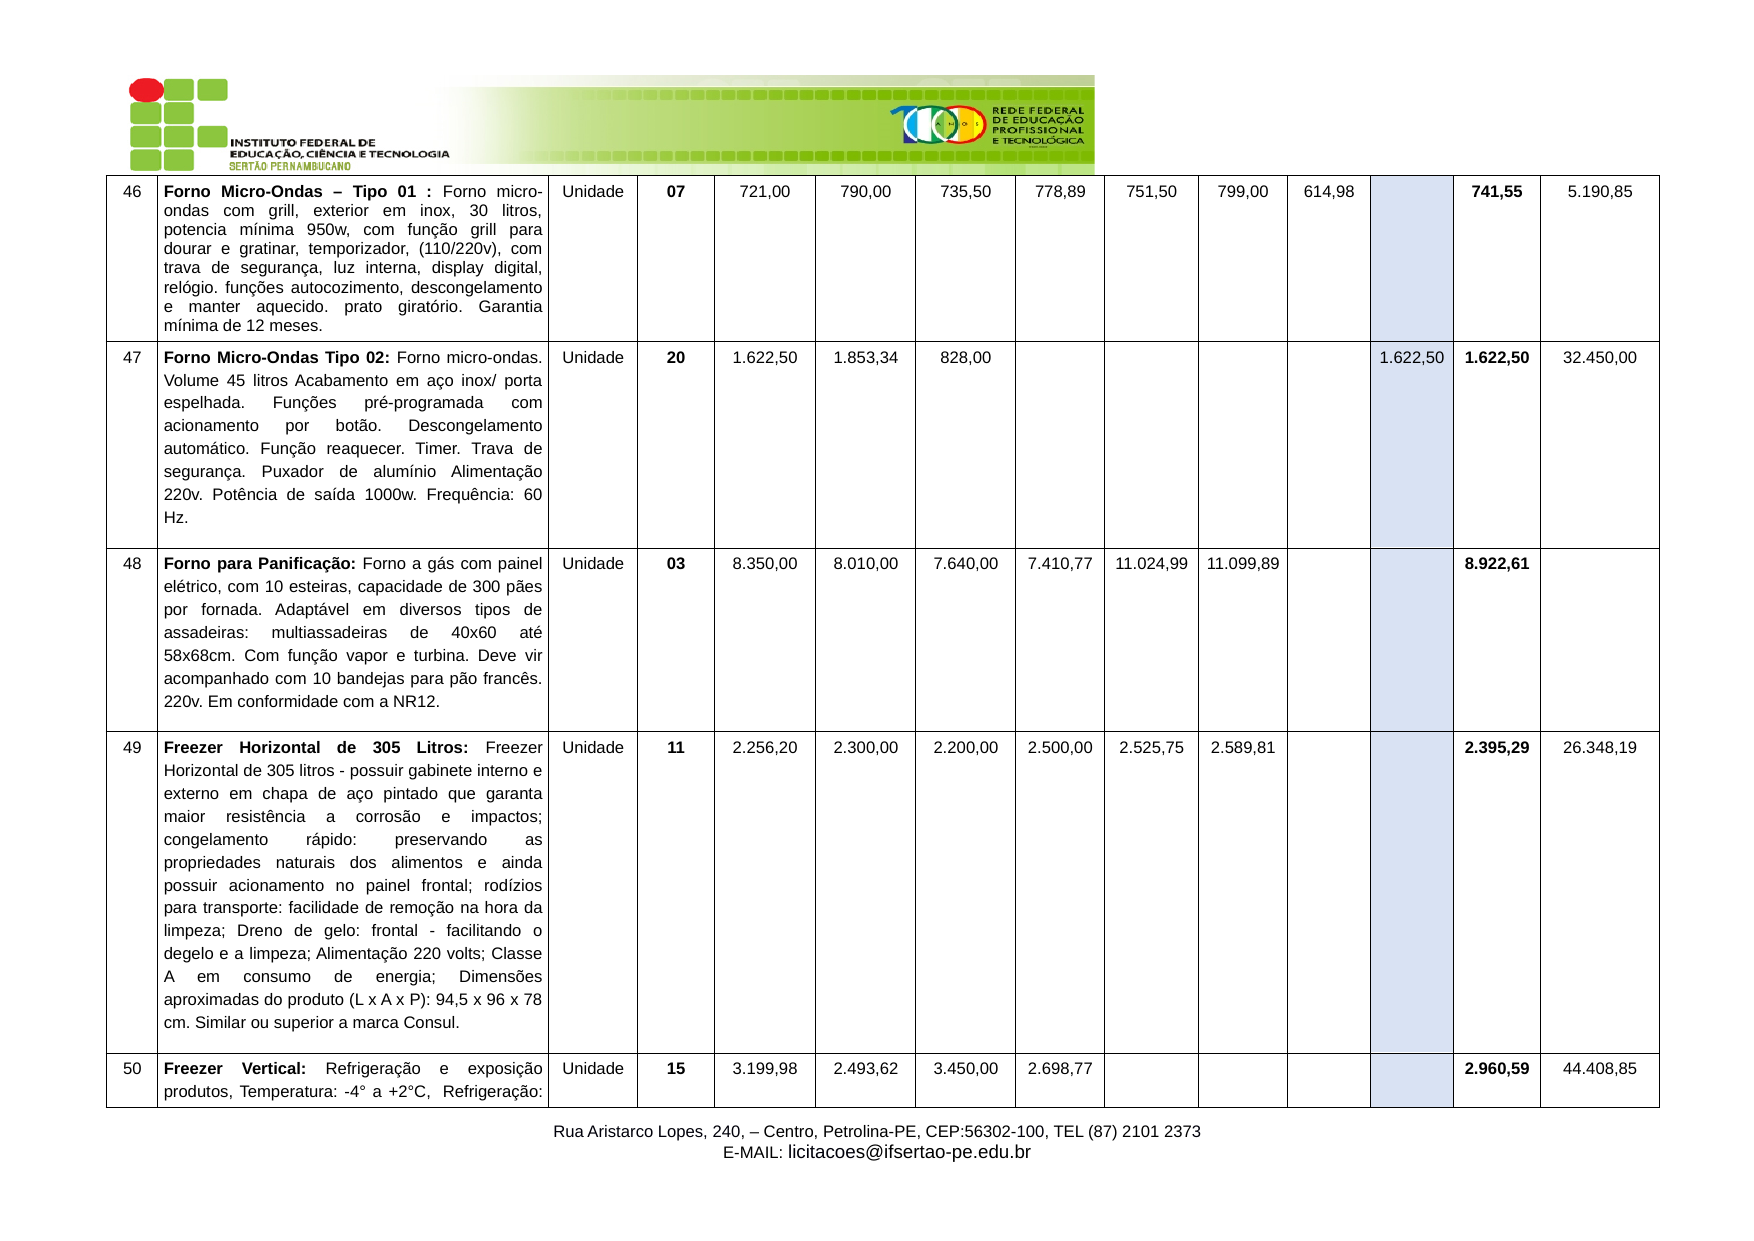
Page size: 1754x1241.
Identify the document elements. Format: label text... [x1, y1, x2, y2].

table_cell 2.589,81 [1199, 732, 1287, 1052]
table_cell 11.099,89 [1199, 549, 1287, 731]
table_cell 44.408,85 [1541, 1054, 1659, 1107]
table_cell 2.395,29 [1454, 732, 1540, 1052]
table_cell Freezer Horizontal de 305 Litros: Freezer Horizontal de 305 litros - possuir gabinete interno e externo em chapa de aço pintado que garanta maior resistência a corrosão e impactos; congelamento rápido: preservando as propriedades naturais dos alimentos e ainda possuir acionamento no painel frontal; rodízios para transporte: facilidade de remoção na hora da limpeza; Dreno de gelo: frontal - facilitando o degelo e a limpeza; Alimentação 220 volts; Classe A em consumo de energia; Dimensões aproximadas do produto (L x A x P): 94,5 x 96 x 78 cm. Similar ou superior a marca Consul. [158, 732, 548, 1052]
table_cell 2.200,00 [916, 732, 1015, 1052]
table_cell 751,50 [1105, 176, 1198, 341]
table_cell Unidade [549, 176, 637, 341]
table_cell 47 [107, 342, 157, 547]
table_cell 20 [638, 342, 714, 547]
table_cell 2.960,59 [1454, 1054, 1540, 1107]
table_cell [1016, 342, 1104, 547]
table_cell 2.493,62 [816, 1054, 915, 1107]
table_cell [1371, 549, 1453, 731]
table_cell 828,00 [916, 342, 1015, 547]
table_cell 15 [638, 1054, 714, 1107]
table_cell 1.622,50 [1371, 342, 1453, 547]
table_cell [1199, 1054, 1287, 1107]
table_cell 11.024,99 [1105, 549, 1198, 731]
table_cell 7.410,77 [1016, 549, 1104, 731]
table_cell 2.500,00 [1016, 732, 1104, 1052]
table_cell Freezer Vertical: Refrigeração e exposição produtos, Temperatura: -4° a +2°C, Refrigeração: [158, 1054, 548, 1107]
table_cell 5.190,85 [1541, 176, 1659, 341]
table_cell [1105, 342, 1198, 547]
table_cell [1371, 732, 1453, 1052]
table_cell 07 [638, 176, 714, 341]
table_cell 3.450,00 [916, 1054, 1015, 1107]
table_cell 03 [638, 549, 714, 731]
table_cell 2.698,77 [1016, 1054, 1104, 1107]
table_cell Unidade [549, 1054, 637, 1107]
table_cell [1105, 1054, 1198, 1107]
table_cell 8.922,61 [1454, 549, 1540, 731]
table_cell 1.853,34 [816, 342, 915, 547]
table_cell 50 [107, 1054, 157, 1107]
table_cell Unidade [549, 342, 637, 547]
picture [118, 75, 1095, 175]
table_cell [1541, 549, 1659, 731]
table_cell 7.640,00 [916, 549, 1015, 731]
table_cell Unidade [549, 732, 637, 1052]
table_cell 799,00 [1199, 176, 1287, 341]
table_cell 2.525,75 [1105, 732, 1198, 1052]
table_cell 46 [107, 176, 157, 341]
table_cell 11 [638, 732, 714, 1052]
table_cell [1371, 176, 1453, 341]
table_cell 1.622,50 [715, 342, 815, 547]
table_cell 48 [107, 549, 157, 731]
table_cell 3.199,98 [715, 1054, 815, 1107]
table_cell [1288, 549, 1370, 731]
table_cell 26.348,19 [1541, 732, 1659, 1052]
table_cell [1288, 1054, 1370, 1107]
table_cell 49 [107, 732, 157, 1052]
table_cell [1371, 1054, 1453, 1107]
table_cell 614,98 [1288, 176, 1370, 341]
table_cell 741,55 [1454, 176, 1540, 341]
table_cell 8.010,00 [816, 549, 915, 731]
table_cell 721,00 [715, 176, 815, 341]
table_cell Forno Micro-Ondas – Tipo 01 : Forno micro-ondas com grill, exterior em inox, 30 litros, potencia mínima 950w, com função grill para dourar e gratinar, temporizador, (110/220v), com trava de segurança, luz interna, display digital, relógio. funções autocozimento, descongelamento e manter aquecido. prato giratório. Garantia mínima de 12 meses. [158, 176, 548, 341]
table_cell 778,89 [1016, 176, 1104, 341]
table_cell [1288, 342, 1370, 547]
table_cell 2.256,20 [715, 732, 815, 1052]
table_cell 2.300,00 [816, 732, 915, 1052]
table_cell 1.622,50 [1454, 342, 1540, 547]
table_cell Unidade [549, 549, 637, 731]
table_cell [1199, 342, 1287, 547]
table_cell 8.350,00 [715, 549, 815, 731]
table_cell 32.450,00 [1541, 342, 1659, 547]
table_cell 790,00 [816, 176, 915, 341]
table_cell [1288, 732, 1370, 1052]
table_cell 735,50 [916, 176, 1015, 341]
table_cell Forno Micro-Ondas Tipo 02: Forno micro-ondas. Volume 45 litros Acabamento em aço inox/ porta espelhada. Funções pré-programada com acionamento por botão. Descongelamento automático. Função reaquecer. Timer. Trava de segurança. Puxador de alumínio Alimentação 220v. Potência de saída 1000w. Frequência: 60 Hz. [158, 342, 548, 547]
table_cell Forno para Panificação: Forno a gás com painel elétrico, com 10 esteiras, capacidade de 300 pães por fornada. Adaptável em diversos tipos de assadeiras: multiassadeiras de 40x60 até 58x68cm. Com função vapor e turbina. Deve vir acompanhado com 10 bandejas para pão francês. 220v. Em conformidade com a NR12. [158, 549, 548, 731]
